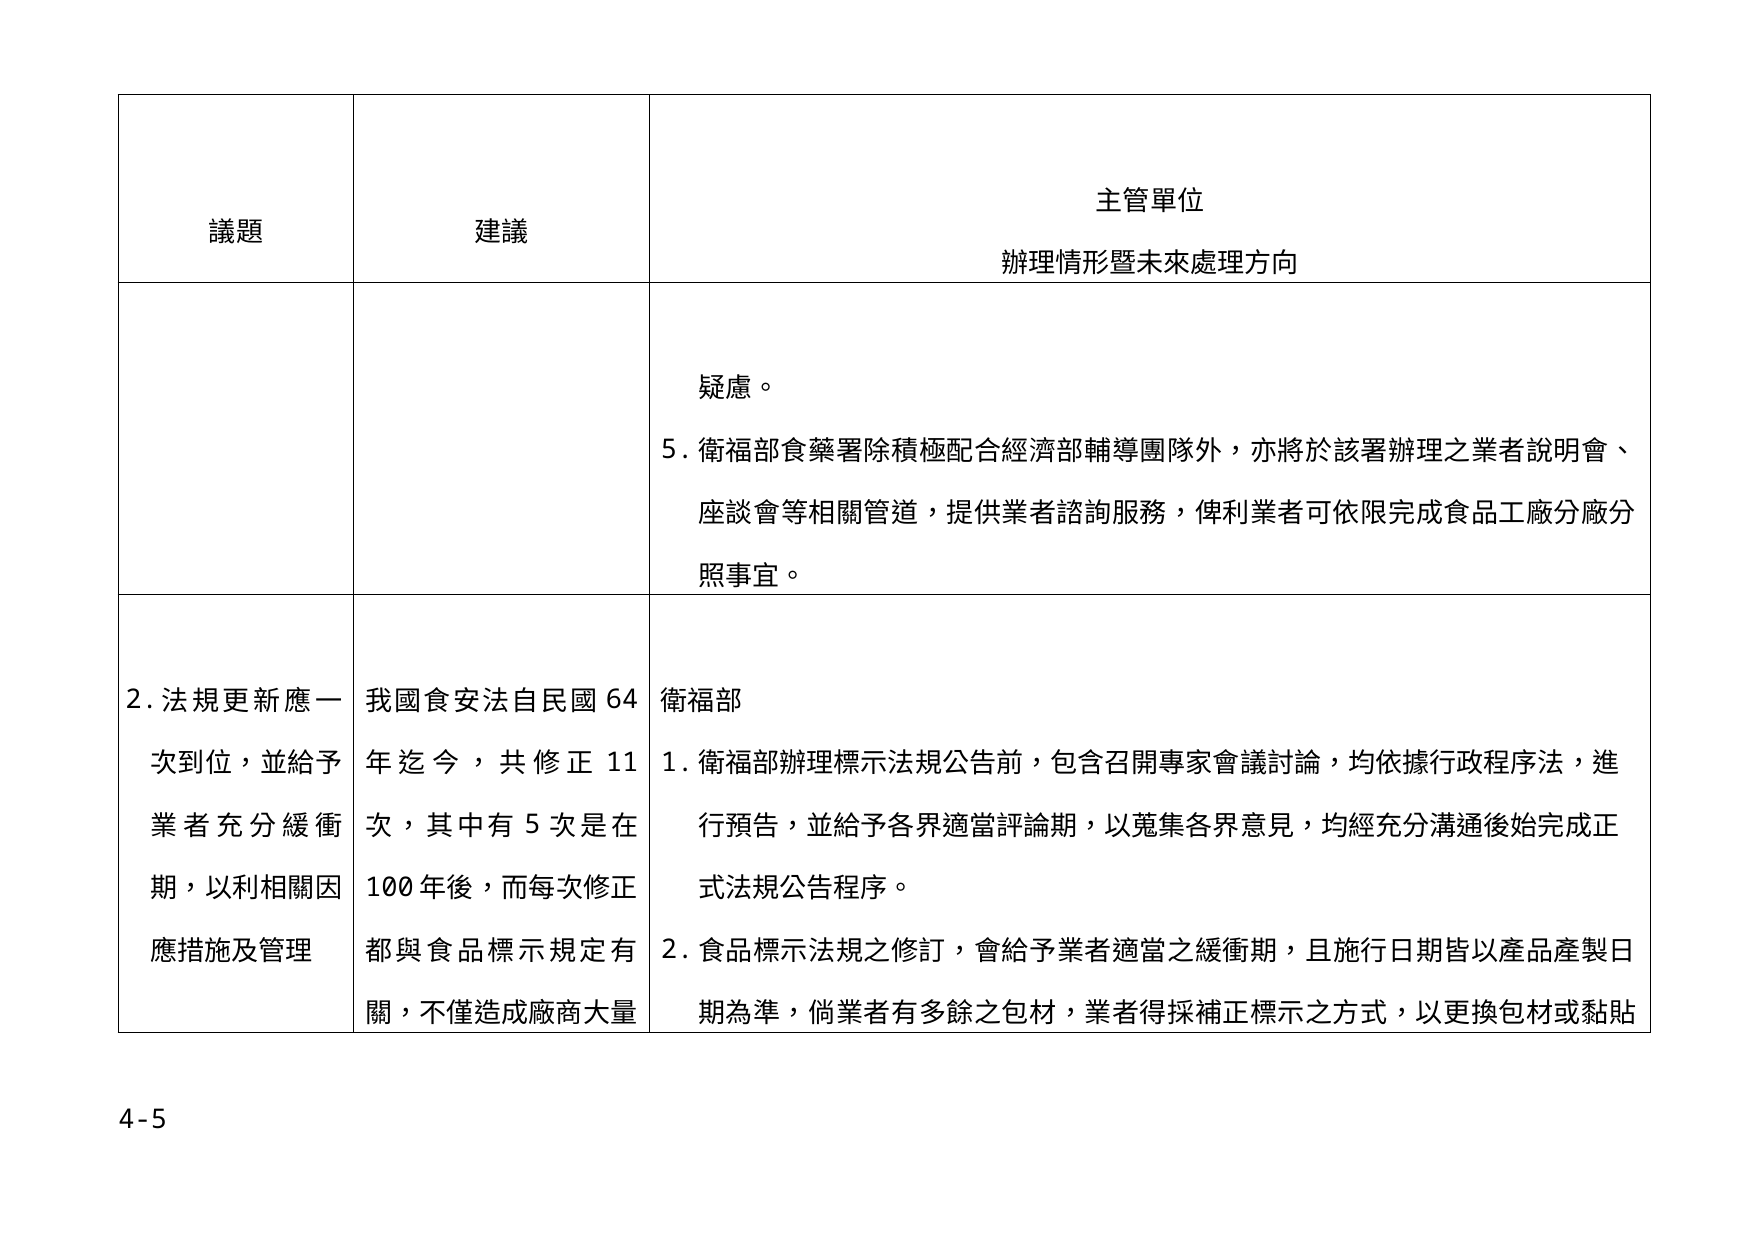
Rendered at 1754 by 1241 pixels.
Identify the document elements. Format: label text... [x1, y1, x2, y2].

table_cell 2.法規更新應一次到位，並給予業者充分緩衝期，以利相關因應措施及管理 [119, 595, 353, 1032]
table_header 主管單位 辦理情形暨未來處理方向 [650, 95, 1650, 282]
table_cell 我國食安法自民國64年迄今，共修正11次，其中有5次是在100年後，而每次修正都與食品標示規定有關，不僅造成廠商大量 [354, 595, 649, 1032]
table_cell [119, 283, 353, 594]
table_cell 行政院食安辦公室 食品安全衛生管理法於103年12月10日修正新增分廠分照規定，為務實協助解決分廠規定及證照取得等問題，行政院食品安全會報104年第1次會議，已責請經濟部會同衛生福利部，全面瞭解修法前已設立食品工廠所面臨實施分廠分照相關問題，進行盤點並依態樣分類進行輔導，訂定相關分廠標準或企業指引。 經濟部已邀集衛福部、財政部、直轄縣市政府及相關公協會協商，辦理推動食品工廠分廠分照輔導計畫，會同衛福部進行分類輔導、訂定標準或指引，並成立多方專家輔導團，設置免付費電話，提供廠商諮詢；目前已完成計畫目標312家訪視服務，後續視個案予以輔導。 請貴總會就後續各食品工廠仍有分廠分照實務執行問題，統一彙集向國家發展委員會提出具體意見，以協助處理。 經濟部 針對分廠分照一節，本部中部辦公室依據現有工廠登記申請之產業分類含08食品製造業及09飲料製造業與其他類型產業之312家工廠資料，扣除不願意接受拜訪及以歇業停產之27家食品廠後，透過執行單位的訪視服務，確認需進行變更登記工廠或停止生產食品/非食品者有213家，需進行食品工廠分廠分照之食品廠有72家。 衛福部 依據食安法第10條第4項規定「本法中華民國一百零三年十一月十八日修正條文施行前，前項之工廠未單獨設立者，由中央主管機關於修正條文施行後六個月內公告，並應於公告後一年內完成辦理。」衛福部業於104年6月10日以部授食字第104130506號公告「103年12月12日前，食品或食品添加物工廠未單獨設立者，應於105年6月10日前完成辦理單獨設立，不得於同一廠址及廠房同時從事非食品之製造、加工及調配。」，故食品或食品添加物工廠應於105年6月10日前完成辦理單獨設立。 另據104年1月23日經濟部工業局召開「研商食品或食品添加物工廠單獨設立（分廠分照）相關事宜會議」決議，食品工廠分廠定義為不同門牌及獨立出入口。經濟部已於104年年初成立輔導團隊，優先輔導油脂、食品添加物與動物飼料工廠，除提供工廠設備配置及符合工廠變更登記相關法規之分廠建議外，並針對案件複雜者以專案方式列管處理。 經濟部分別於104年5月13日及7月9日召開「食品兼營非食品工廠分廠分照專案協商會議」，會中針對各專案執行困難點進行討論，包含食品添加物兼製化學品或化粧品工廠、食用油脂工廠與相關製程中間產物或廢棄物供飼料廠轉製飼料使用疑義，及氣體工廠同時生產藥用、工業用及食品加工用等分廠分照衍生工廠登記事項相關疑義，衛福部食藥署亦出席針對相關疑義提供意見。 台灣區植物油製煉工業同業公會亦於104年7月22日會同經濟部召開分廠分照說明會，針對油脂工廠分廠分照相關疑義進行說明，另業者可將辦理分廠分照遭遇問題函詢經濟部中部辦公室及食藥署，必要時可共同現埸會勘，以釐清疑慮。 衛福部食藥署除積極配合經濟部輔導團隊外，亦將於該署辦理之業者說明會、座談會等相關管道，提供業者諮詢服務，俾利業者可依限完成食品工廠分廠分照事宜。 [650, 283, 1650, 594]
table_cell 衛福部 衛福部辦理標示法規公告前，包含召開專家會議討論，均依據行政程序法，進行預告，並給予各界適當評論期，以蒐集各界意見，均經充分溝通後始完成正式法規公告程序。 食品標示法規之修訂，會給予業者適當之緩衝期，且施行日期皆以產品產製日期為準，倘業者有多餘之包材，業者得採補正標示之方式，以更換包材或黏貼 [650, 595, 1650, 1032]
table_header 議題 [119, 95, 353, 282]
table_header 建議 [354, 95, 649, 282]
table_cell [354, 283, 649, 594]
